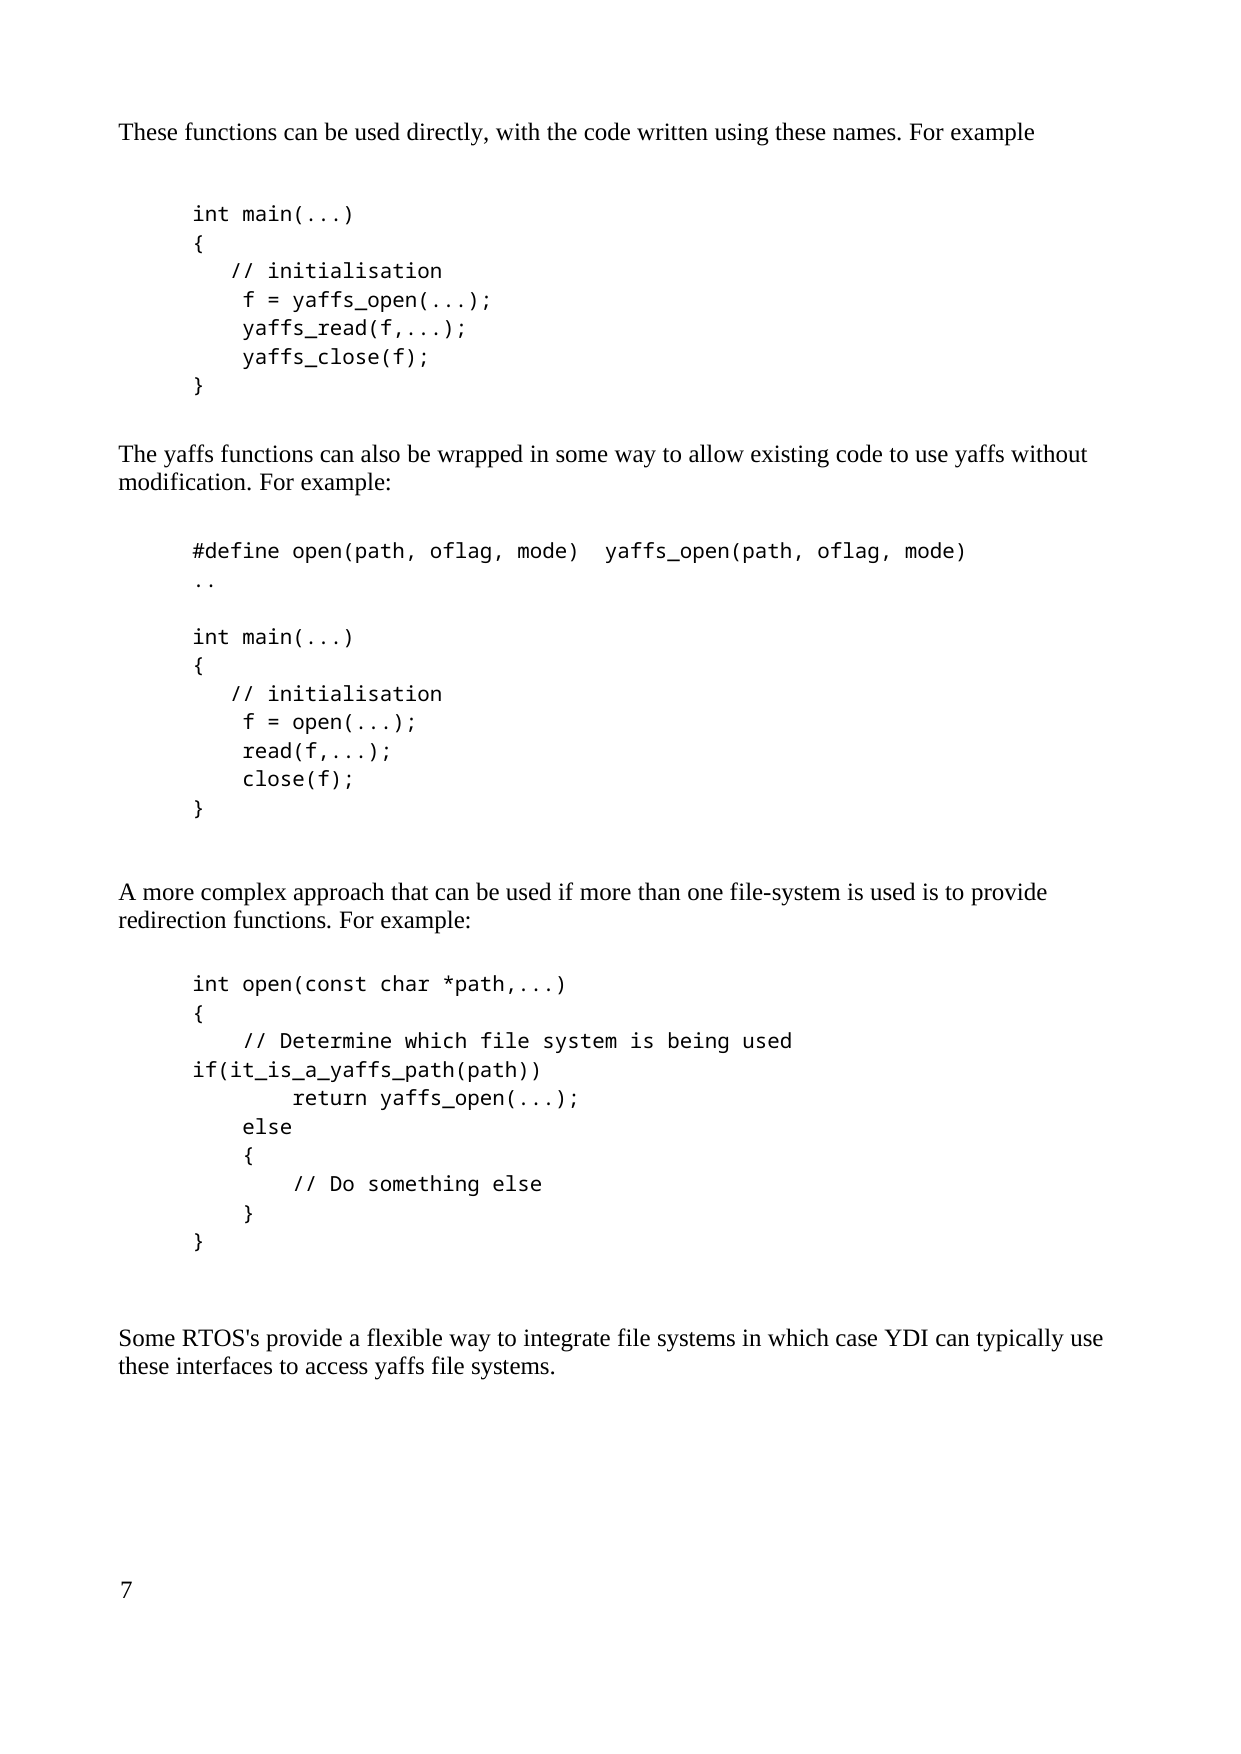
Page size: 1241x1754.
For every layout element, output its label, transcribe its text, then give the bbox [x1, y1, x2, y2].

text A more complex approach that can be used if more than one file-system is used is to provide redirection functions. For example: [118, 877, 1122, 933]
text int open(const char *path,...) { // Determine which file system is being used if(it_is_a_yaffs_path(path)) return yaffs_open(...); else { // Do something else } } [192, 969, 1122, 1254]
text These functions can be used directly, with the code written using these names. For example [118, 118, 1122, 146]
text Some RTOS's provide a flexible way to integrate file systems in which case YDI can typically use these interfaces to access yaffs file systems. [118, 1323, 1122, 1379]
text #define open(path, oflag, mode) yaffs_open(path, oflag, mode) .. int main(...) { // initialisation f = open(...); read(f,...); close(f); } [192, 536, 1122, 849]
text int main(...) { // initialisation f = yaffs_open(...); yaffs_read(f,...); yaffs_close(f); } [192, 199, 1122, 427]
text The yaffs functions can also be wrapped in some way to allow existing code to use yaffs without modification. For example: [118, 439, 1122, 496]
